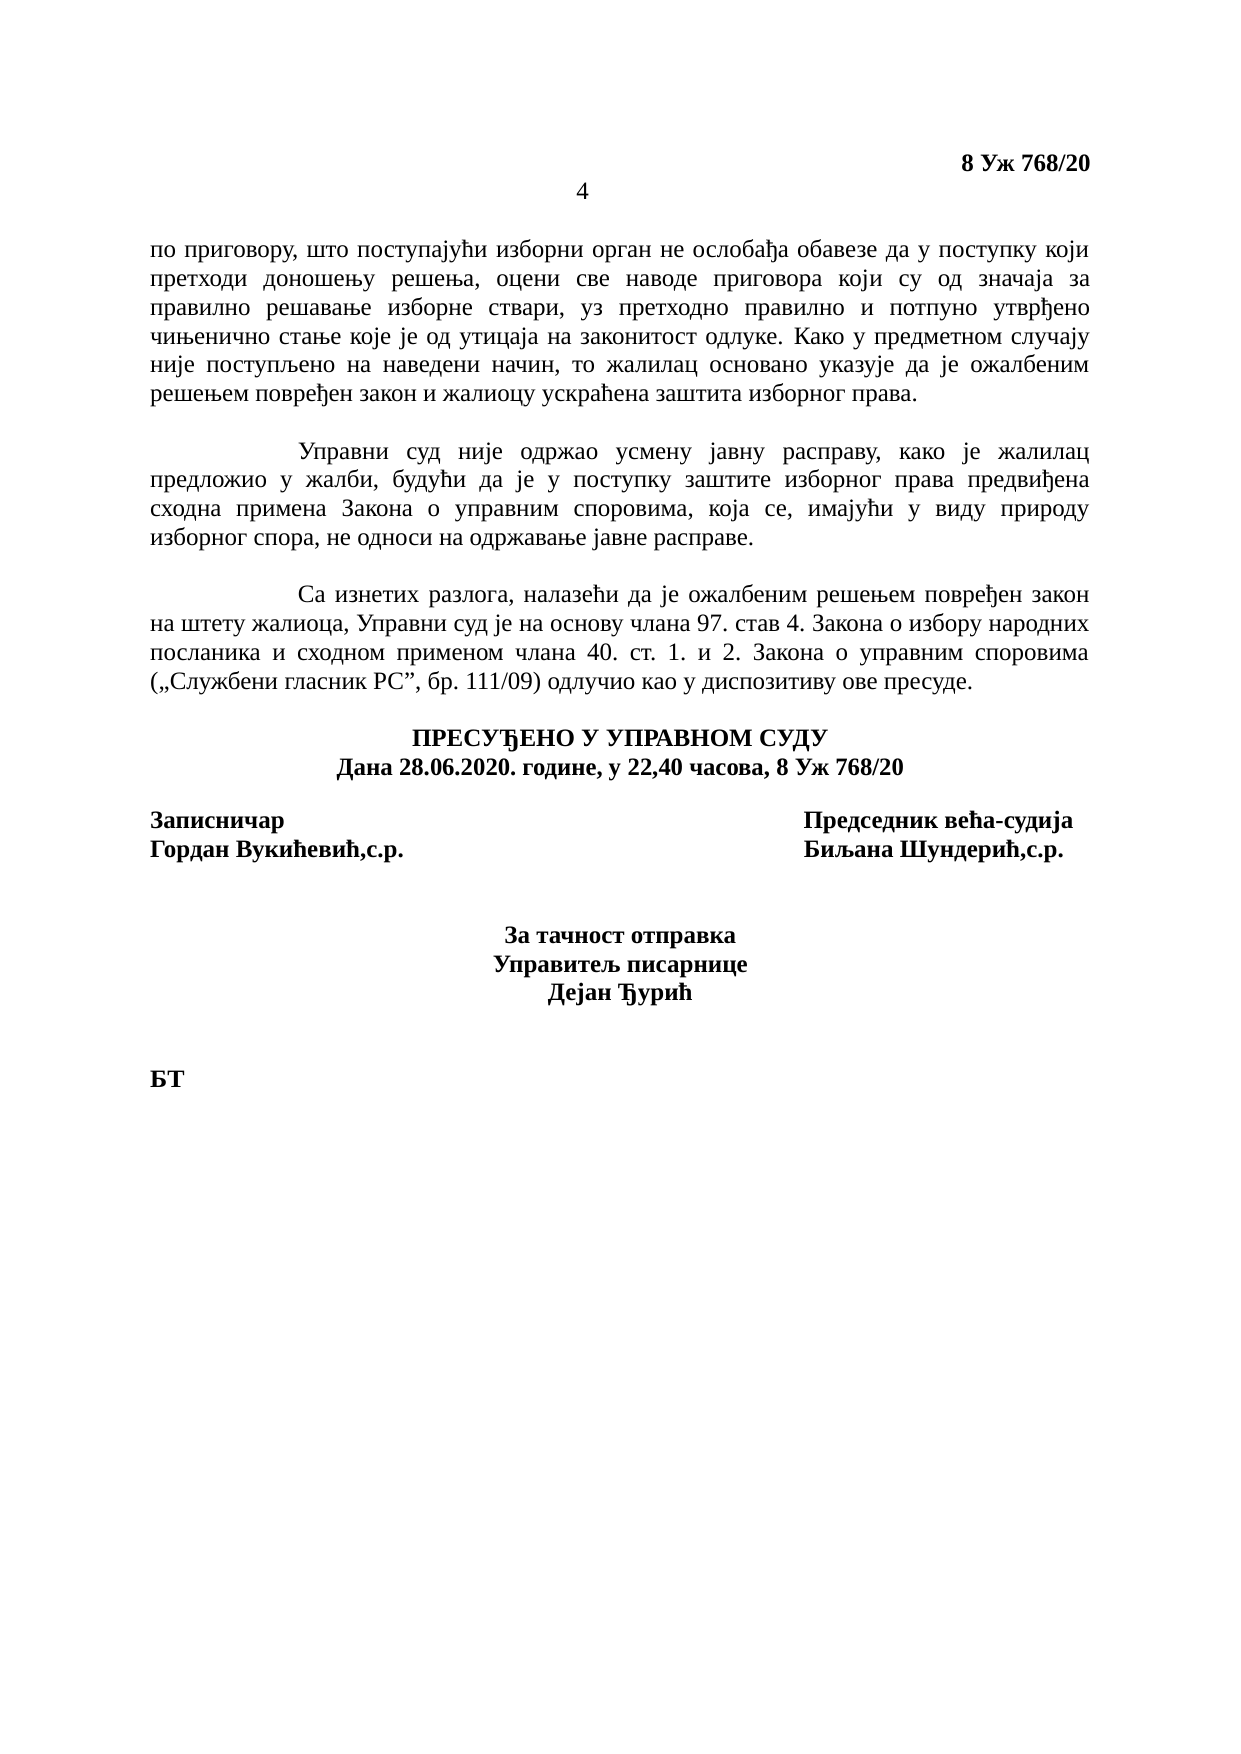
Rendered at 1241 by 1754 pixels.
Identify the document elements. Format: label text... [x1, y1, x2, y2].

text Управни суд није одржао усмену јавну расправу, како је жалилац предложио у жалби, будући да је у поступку заштите изборног права предвиђена сходна примена Закона о управним споровима, која се, имајући у виду природу изборног спора, не односи на одржавање јавне расправе. [150, 436, 1090, 551]
text Са изнетих разлога, налазећи да је ожалбеним решењем повређен закон на штету жалиоца, Управни суд је на основу члана 97. став 4. Закона о избору народних посланика и сходном применом члана 40. ст. 1. и 2. Закона о управним споровима („Службени гласник РС”, бр. 111/09) одлучио као у диспозитиву ове пресуде. [150, 579, 1090, 694]
text Дана 28.06.2020. године, у 22,40 часова, 8 Уж 768/20 [150, 752, 1090, 781]
text Гордан Вукићевић,с.р. Биљана Шундерић,с.р. [150, 834, 1090, 862]
text по приговору, што поступајући изборни орган не ослобађа обавезе да у поступку који претходи доношењу решења, оцени све наводе приговора који су од значаја за правилно решавање изборне ствари, уз претходно правилно и потпуно утврђено чињенично стање које је од утицаја на законитост одлуке. Како у предметном случају није поступљено на наведени начин, то жалилац основано указује да је ожалбеним решењем повређен закон и жалиоцу ускраћена заштита изборног права. [150, 234, 1090, 407]
text За тачност отправка [150, 920, 1090, 949]
text Дејан Ђурић [150, 977, 1090, 1006]
text ПРЕСУЂЕНО У УПРАВНОМ СУДУ [150, 723, 1090, 752]
text Управитељ писарнице [150, 949, 1090, 977]
text Записничар Председник већа-судија [150, 805, 1090, 834]
text БT [150, 1064, 1090, 1092]
